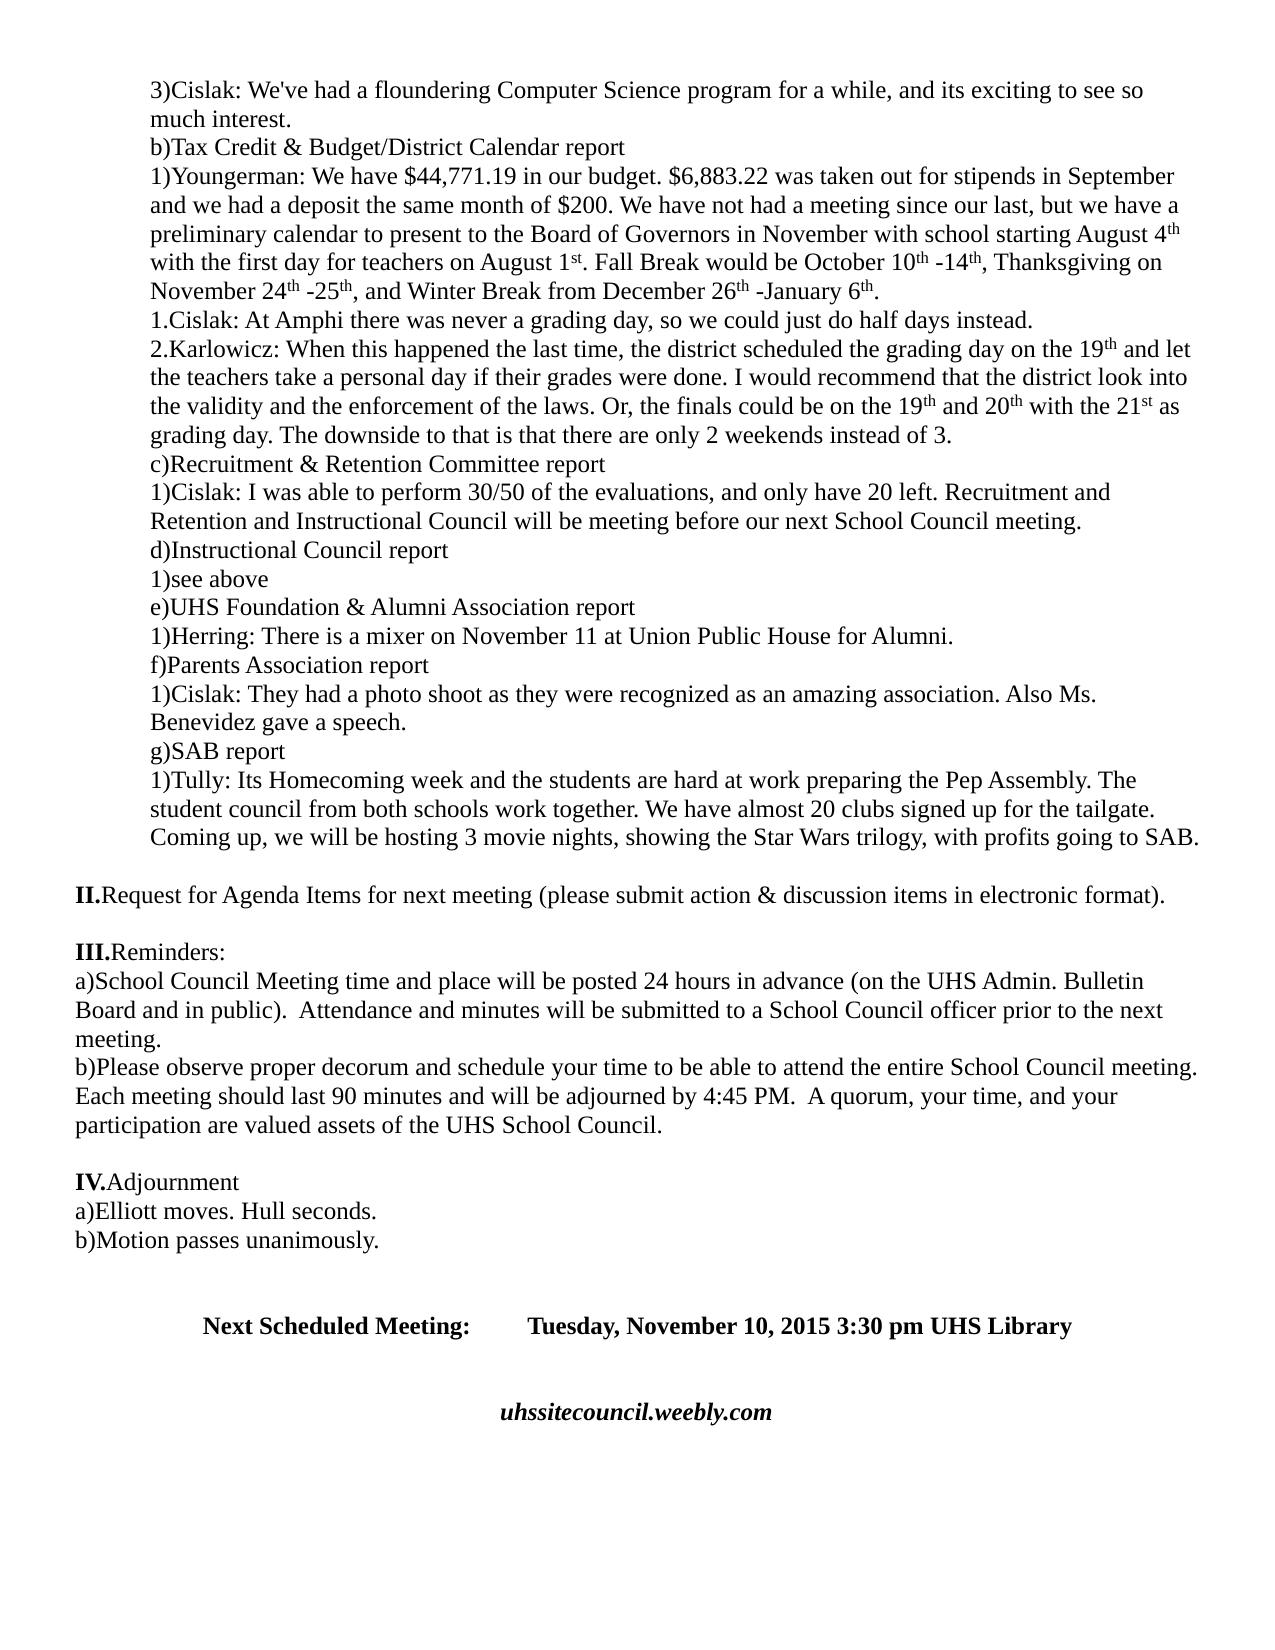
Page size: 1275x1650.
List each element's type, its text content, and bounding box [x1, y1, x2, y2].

list Cislak: I was able to perform 30/50 of the evaluations, and only have 20 left. Recruitment and Retention and Instructional Council will be meeting before our next School Council meeting. [150, 477, 1200, 535]
list School Council Meeting time and place will be posted 24 hours in advance (on the UHS Admin. Bulletin Board and in public). Attendance and minutes will be submitted to a School Council officer prior to the next meeting. [75, 966, 1200, 1052]
list Cislak: At Amphi there was never a grading day, so we could just do half days instead. [150, 305, 1200, 334]
list UHS Foundation & Alumni Association report [150, 592, 1200, 621]
list Motion passes unanimously. [75, 1225, 1200, 1254]
list Youngerman: We have $44,771.19 in our budget. $6,883.22 was taken out for stipends in September and we had a deposit the same month of $200. We have not had a meeting since our last, but we have a preliminary calendar to present to the Board of Governors in November with school starting August 4th with the first day for teachers on August 1st. Fall Break would be October 10th -14th, Thanksgiving on November 24th -25th, and Winter Break from December 26th -January 6th. [150, 161, 1200, 305]
list Recruitment & Retention Committee report [150, 449, 1200, 477]
text uhssitecouncil.weebly.com [75, 1397, 1200, 1426]
list SAB report [150, 736, 1200, 765]
list Parents Association report [150, 650, 1200, 679]
list see above [150, 564, 1200, 592]
list Please observe proper decorum and schedule your time to be able to attend the entire School Council meeting. Each meeting should last 90 minutes and will be adjourned by 4:45 PM. A quorum, your time, and your participation are valued assets of the UHS School Council. [75, 1052, 1200, 1139]
list Herring: There is a mixer on November 11 at Union Public House for Alumni. [150, 621, 1200, 650]
text Next Scheduled Meeting: Tuesday, November 10, 2015 3:30 pm UHS Library [75, 1311, 1200, 1340]
list Adjournment [75, 1167, 1200, 1196]
list Tax Credit & Budget/District Calendar report [150, 132, 1200, 161]
list Instructional Council report [150, 535, 1200, 564]
list Karlowicz: When this happened the last time, the district scheduled the grading day on the 19th and let the teachers take a personal day if their grades were done. I would recommend that the district look into the validity and the enforcement of the laws. Or, the finals could be on the 19th and 20th with the 21st as grading day. The downside to that is that there are only 2 weekends instead of 3. [150, 334, 1200, 449]
list Cislak: They had a photo shoot as they were recognized as an amazing association. Also Ms. Benevidez gave a speech. [150, 679, 1200, 736]
list Tully: Its Homecoming week and the students are hard at work preparing the Pep Assembly. The student council from both schools work together. We have almost 20 clubs signed up for the tailgate. Coming up, we will be hosting 3 movie nights, showing the Star Wars trilogy, with profits going to SAB. [150, 765, 1200, 851]
list Reminders: [75, 937, 1200, 966]
list Cislak: We've had a floundering Computer Science program for a while, and its exciting to see so much interest. [150, 75, 1200, 132]
list Elliott moves. Hull seconds. [75, 1196, 1200, 1225]
list Request for Agenda Items for next meeting (please submit action & discussion items in electronic format). [75, 880, 1200, 909]
